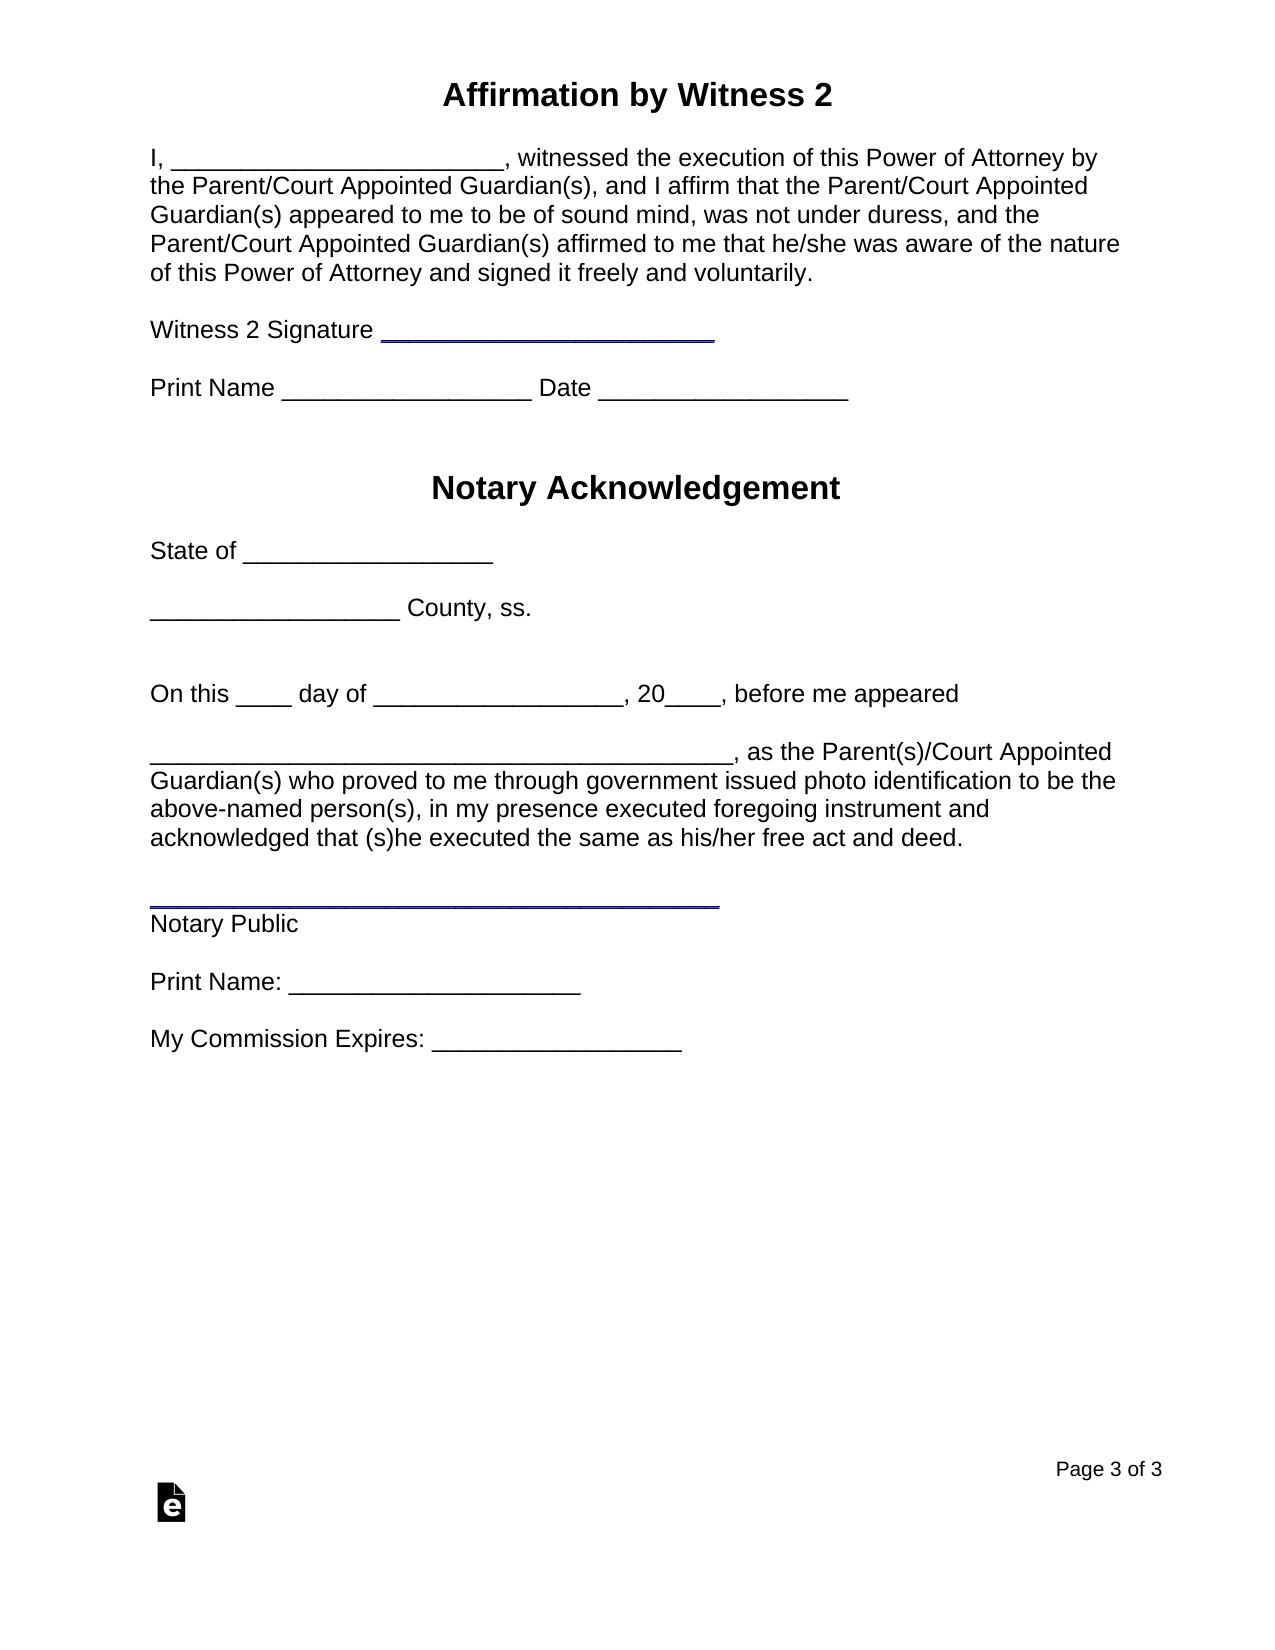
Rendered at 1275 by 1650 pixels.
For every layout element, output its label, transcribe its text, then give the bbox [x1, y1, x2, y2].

text _________________________________________ [150, 881, 1125, 909]
text On this ____ day of __________________, 20____, before me appeared [150, 679, 1125, 708]
text My Commission Expires: __________________ [150, 1024, 1125, 1053]
text Affirmation by Witness 2 [150, 75, 1125, 113]
text Print Name: _____________________ [150, 967, 1125, 996]
text I, ________________________, witnessed the execution of this Power of Attorney by the Parent/Court Appointed Guardian(s), and I affirm that the Parent/Court Appointed Guardian(s) appeared to me to be of sound mind, was not under duress, and the Parent/Court Appointed Guardian(s) affirmed to me that he/she was aware of the nature of this Power of Attorney and signed it freely and voluntarily. [150, 142, 1122, 286]
text Notary Public [150, 909, 1125, 938]
text Notary Acknowledgement [150, 468, 1122, 507]
text Print Name __________________ Date __________________ [150, 372, 1122, 401]
text State of __________________ [150, 536, 1122, 564]
text __________________ County, ss. [150, 593, 1125, 622]
text __________________________________________, as the Parent(s)/Court Appointed Guardian(s) who proved to me through government issued photo identification to be the above-named person(s), in my presence executed foregoing instrument and acknowledged that (s)he executed the same as his/her free act and deed. [150, 737, 1125, 852]
text Witness 2 Signature ________________________ [150, 315, 1122, 344]
